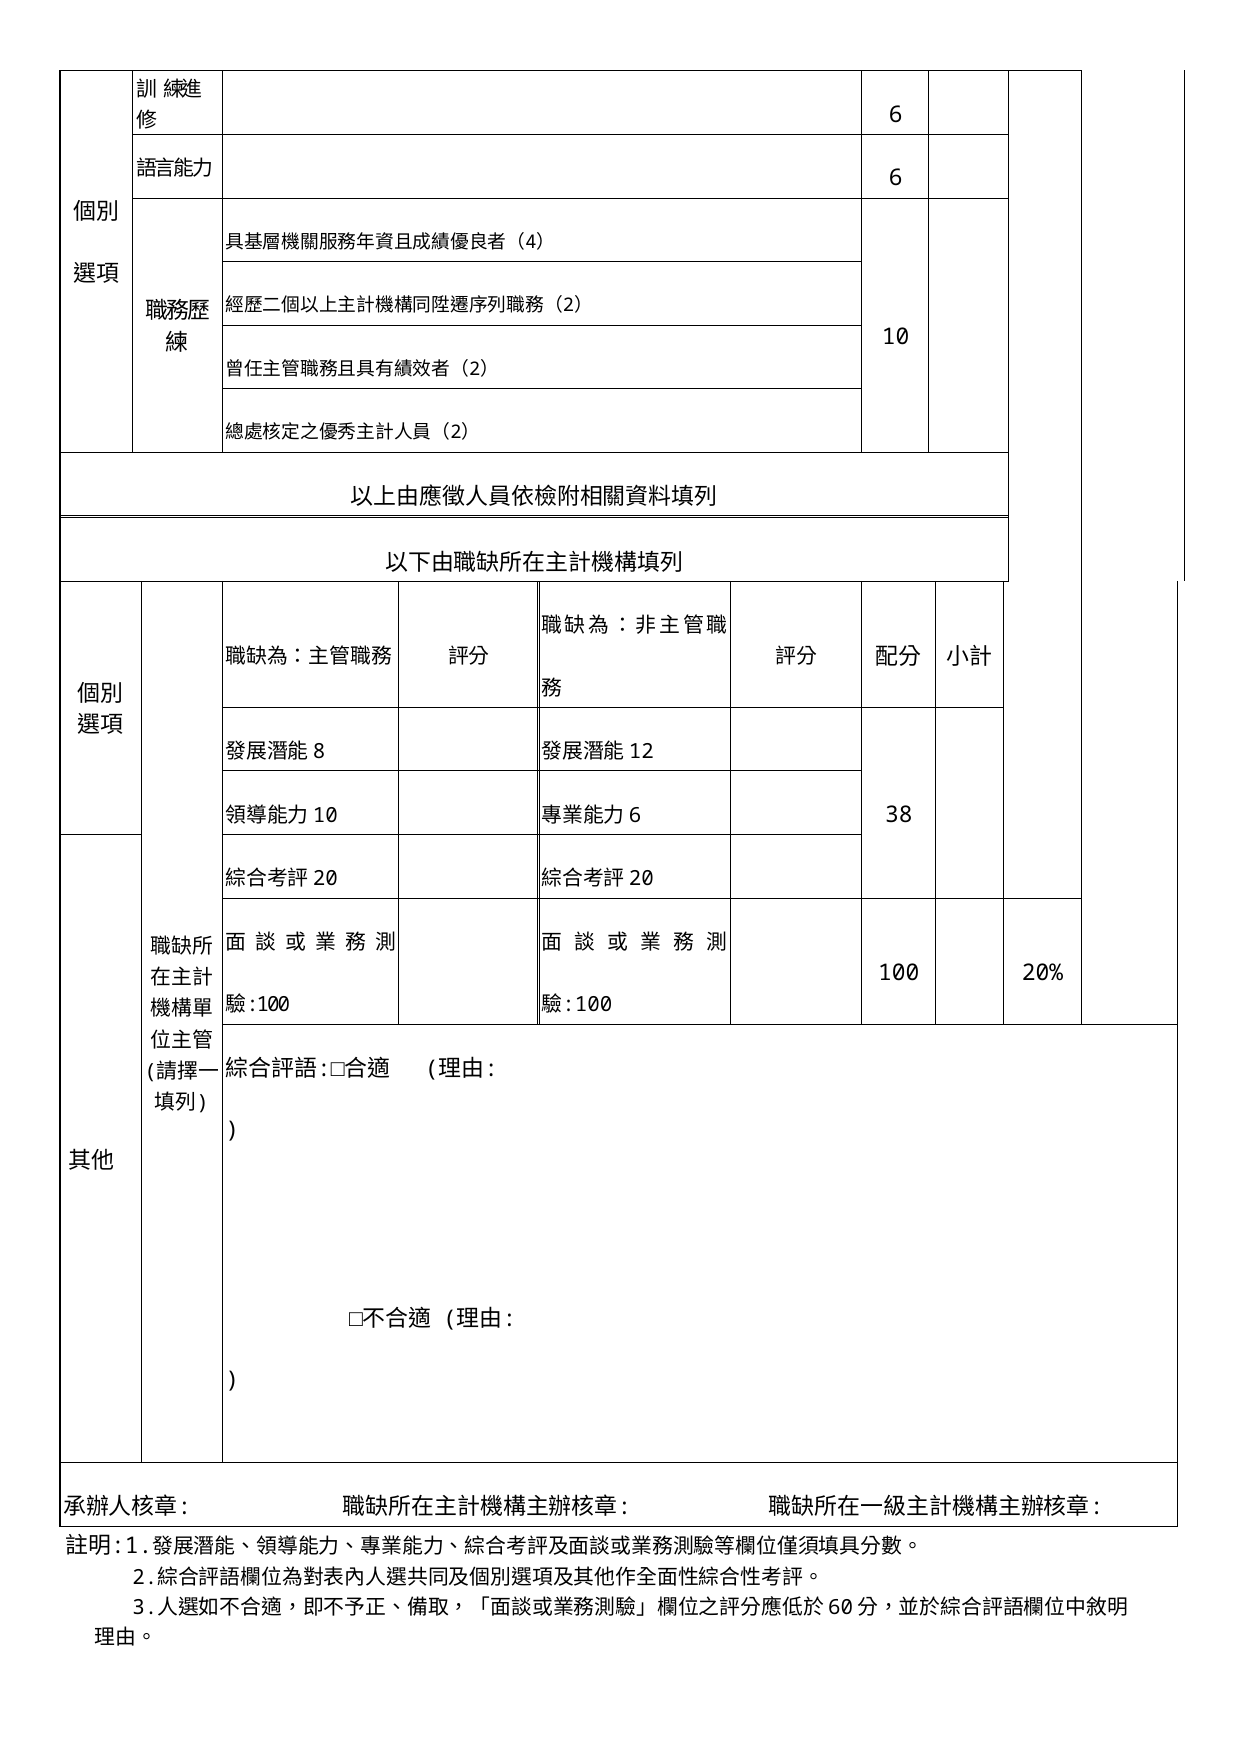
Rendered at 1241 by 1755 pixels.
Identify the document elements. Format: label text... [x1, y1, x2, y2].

table_cell 職缺所在主計機構單位主管(請擇一填列) [142, 582, 222, 1462]
table_cell 20% [1004, 899, 1081, 1023]
table_cell [1009, 71, 1081, 581]
table_cell 經歷二個以上主計機構同陞遷序列職務（2） [223, 262, 861, 324]
table_cell 職缺為：主管職務 [223, 582, 398, 707]
table_cell 發展潛能8 [223, 708, 398, 770]
table_cell 語言能力 [133, 135, 222, 197]
table_cell 38 [862, 708, 935, 897]
table_cell [1178, 707, 1184, 770]
table_cell 個別 選項 [61, 582, 141, 834]
table_cell [1178, 898, 1184, 1023]
table_cell 具基層機關服務年資且成績優良者（4） [223, 199, 861, 261]
table_cell 個別 選項 [61, 71, 132, 452]
table_cell [1178, 834, 1184, 897]
table_cell 專業能力6 [540, 771, 730, 834]
table_cell 綜合考評20 [540, 835, 730, 897]
table_cell 以上由應徵人員依檢附相關資料填列 [61, 453, 1008, 515]
table_cell 承辦人核章: 職缺所在主計機構主辦核章: 職缺所在一級主計機構主辦核章: [61, 1463, 1177, 1526]
table_cell [399, 899, 537, 1023]
text 註明:1.發展潛能、領導能力、專業能力、綜合考評及面談或業務測驗等欄位僅須填具分數。 [65, 1527, 1146, 1560]
table_cell [1178, 770, 1184, 834]
table_cell 曾任主管職務且具有績效者（2） [223, 326, 861, 388]
table_cell [731, 771, 861, 834]
table_cell [731, 835, 861, 897]
table_cell [223, 71, 861, 134]
table_cell [929, 199, 1008, 452]
table_cell 10 [862, 199, 928, 452]
table_cell 6 [862, 135, 928, 197]
table_cell 綜合考評20 [223, 835, 398, 897]
table_cell 訓 練進修 [133, 71, 222, 134]
table_cell 評分 [731, 582, 861, 707]
table_cell 其他 [61, 835, 141, 1462]
table_cell 評分 [399, 582, 537, 707]
table_cell [936, 708, 1003, 897]
table_cell 以下由職缺所在主計機構填列 [61, 518, 1008, 581]
table_cell [1082, 581, 1177, 897]
table_cell [731, 708, 861, 770]
table_cell 配分 [862, 582, 935, 707]
table_cell [1004, 581, 1081, 897]
table_cell 面談或業務測驗:100 [540, 899, 730, 1023]
table_cell 總處核定之優秀主計人員（2） [223, 389, 861, 452]
table_cell [1178, 1462, 1184, 1526]
text 2.綜合評語欄位為對表內人選共同及個別選項及其他作全面性綜合性考評。 [94, 1560, 1146, 1590]
table_cell 100 [862, 899, 935, 1023]
table_cell [399, 708, 537, 770]
table_cell 發展潛能12 [540, 708, 730, 770]
table_cell [1082, 70, 1184, 581]
table_cell [929, 135, 1008, 197]
text 3.人選如不合適，即不予正、備取，「面談或業務測驗」欄位之評分應低於60分，並於綜合評語欄位中敘明理由。 [94, 1590, 1146, 1651]
table_cell 6 [862, 71, 928, 134]
table_cell [1082, 898, 1177, 1023]
table_cell 領導能力10 [223, 771, 398, 834]
table_cell 職缺為：非主管職務 [540, 582, 730, 707]
table_cell 綜合評語:□合適 (理由: ) □不合適 (理由: ) [223, 1025, 1177, 1462]
table_cell 職務歷練 [133, 199, 222, 452]
table_cell 面談或業務測驗:100 [223, 899, 398, 1023]
table_cell [223, 135, 861, 197]
table_cell [1178, 581, 1184, 707]
table_cell 小計 [936, 582, 1003, 707]
table_cell [1178, 1024, 1184, 1462]
table_cell [399, 835, 537, 897]
table_cell [929, 71, 1008, 134]
table_cell [731, 899, 861, 1023]
table_cell [936, 899, 1003, 1023]
table_cell [399, 771, 537, 834]
